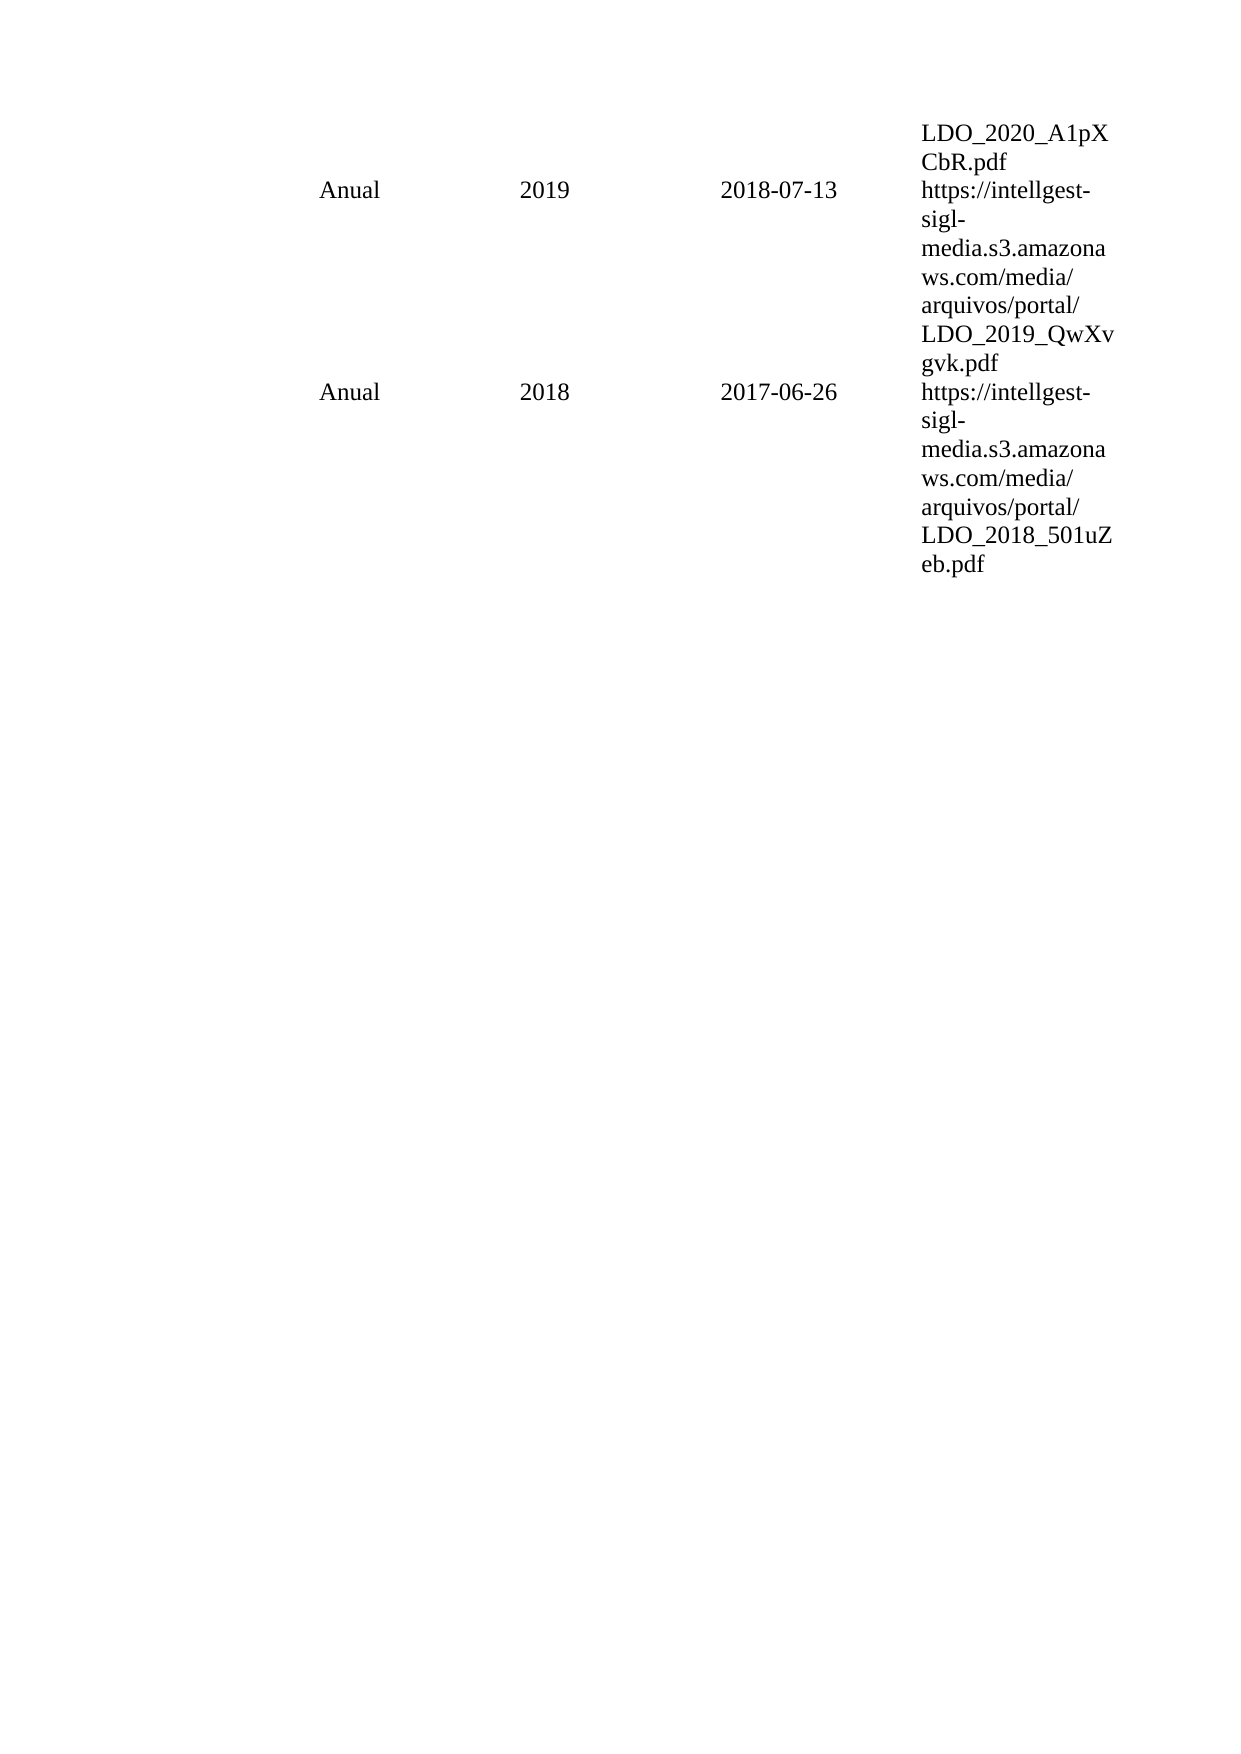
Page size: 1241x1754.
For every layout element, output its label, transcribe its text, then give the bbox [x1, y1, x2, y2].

table_cell [720, 118, 921, 176]
table_cell 2018-07-13 [720, 176, 921, 377]
table_cell Anual [319, 377, 519, 578]
table_cell 2017-06-26 [720, 377, 921, 578]
table_cell [319, 118, 519, 176]
table_cell 2019 [520, 176, 720, 377]
table_cell [118, 118, 319, 176]
table_cell https://intellgest-sigl-media.s3.amazonaws.com/media/arquivos/portal/LDO_2018_501uZeb.pdf [921, 377, 1122, 578]
table_cell [118, 377, 319, 578]
table_cell LDO_2020_A1pXCbR.pdf [921, 118, 1122, 176]
table_cell 2018 [520, 377, 720, 578]
table_cell Anual [319, 176, 519, 377]
table_cell [520, 118, 720, 176]
table_cell https://intellgest-sigl-media.s3.amazonaws.com/media/arquivos/portal/LDO_2019_QwXvgvk.pdf [921, 176, 1122, 377]
table_cell [118, 176, 319, 377]
